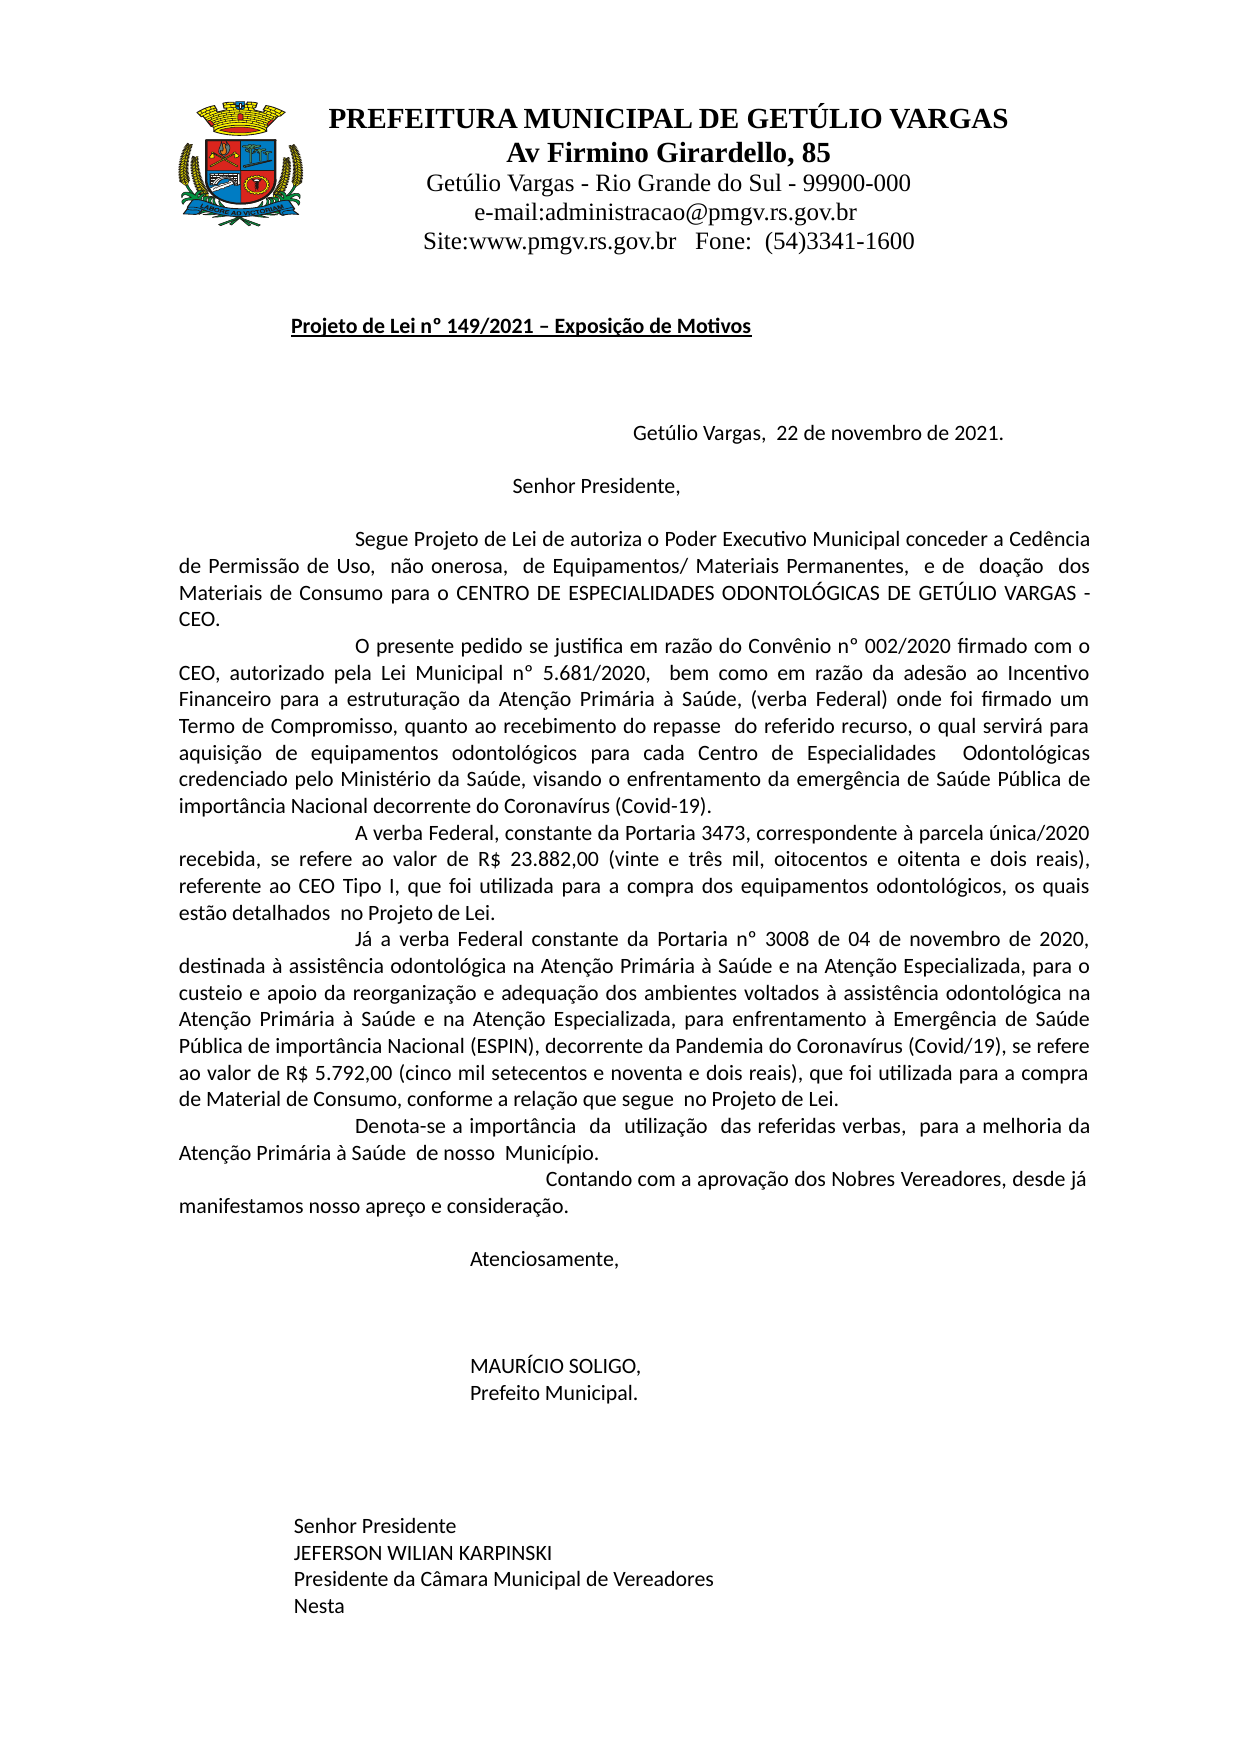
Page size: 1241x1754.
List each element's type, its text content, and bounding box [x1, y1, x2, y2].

text Prefeito Municipal. [294, 1379, 1004, 1406]
text Senhor Presidente [294, 1512, 1004, 1539]
text O presente pedido se justifica em razão do Convênio nº 002/2020 firmado com o CEO, autorizado pela Lei Municipal nº 5.681/2020, bem como em razão da adesão ao Incentivo Financeiro para a estruturação da Atenção Primária à Saúde, (verba Federal) onde foi firmado um Termo de Compromisso, quanto ao recebimento do repasse do referido recurso, o qual servirá para aquisição de equipamentos odontológicos para cada Centro de Especialidades Odontológicas credenciado pelo Ministério da Saúde, visando o enfrentamento da emergência de Saúde Pública de importância Nacional decorrente do Coronavírus (Covid-19). [179, 632, 1091, 819]
text Segue Projeto de Lei de autoriza o Poder Executivo Municipal conceder a Cedência de Permissão de Uso, não onerosa, de Equipamentos/ Materiais Permanentes, e de doação dos Materiais de Consumo para o CENTRO DE ESPECIALIDADES ODONTOLÓGICAS DE GETÚLIO VARGAS - CEO. [179, 526, 1091, 632]
text Denota-se a importância da utilização das referidas verbas, para a melhoria da Atenção Primária à Saúde de nosso Município. [179, 1112, 1091, 1166]
text Contando com a aprovação dos Nobres Vereadores, desde já manifestamos nosso apreço e consideração. [179, 1166, 1091, 1219]
text MAURÍCIO SOLIGO, [294, 1352, 1004, 1379]
text Getúlio Vargas, 22 de novembro de 2021. [295, 419, 1004, 446]
text JEFERSON WILIAN KARPINSKI [294, 1539, 1004, 1566]
text Senhor Presidente, [335, 472, 1004, 499]
text Nesta [294, 1592, 1004, 1646]
text Atenciosamente, [294, 1246, 1004, 1272]
text Já a verba Federal constante da Portaria nº 3008 de 04 de novembro de 2020, destinada à assistência odontológica na Atenção Primária à Saúde e na Atenção Especializada, para o custeio e apoio da reorganização e adequação dos ambientes voltados à assistência odontológica na Atenção Primária à Saúde e na Atenção Especializada, para enfrentamento à Emergência de Saúde Pública de importância Nacional (ESPIN), decorrente da Pandemia do Coronavírus (Covid/19), se refere ao valor de R$ 5.792,00 (cinco mil setecentos e noventa e dois reais), que foi utilizada para a compra de Material de Consumo, conforme a relação que segue no Projeto de Lei. [179, 926, 1091, 1112]
text Projeto de Lei nº 149/2021 – Exposição de Motivos [291, 312, 1004, 339]
text A verba Federal, constante da Portaria 3473, correspondente à parcela única/2020 recebida, se refere ao valor de R$ 23.882,00 (vinte e três mil, oitocentos e oitenta e dois reais), referente ao CEO Tipo I, que foi utilizada para a compra dos equipamentos odontológicos, os quais estão detalhados no Projeto de Lei. [179, 819, 1091, 926]
text Presidente da Câmara Municipal de Vereadores [294, 1566, 1004, 1592]
